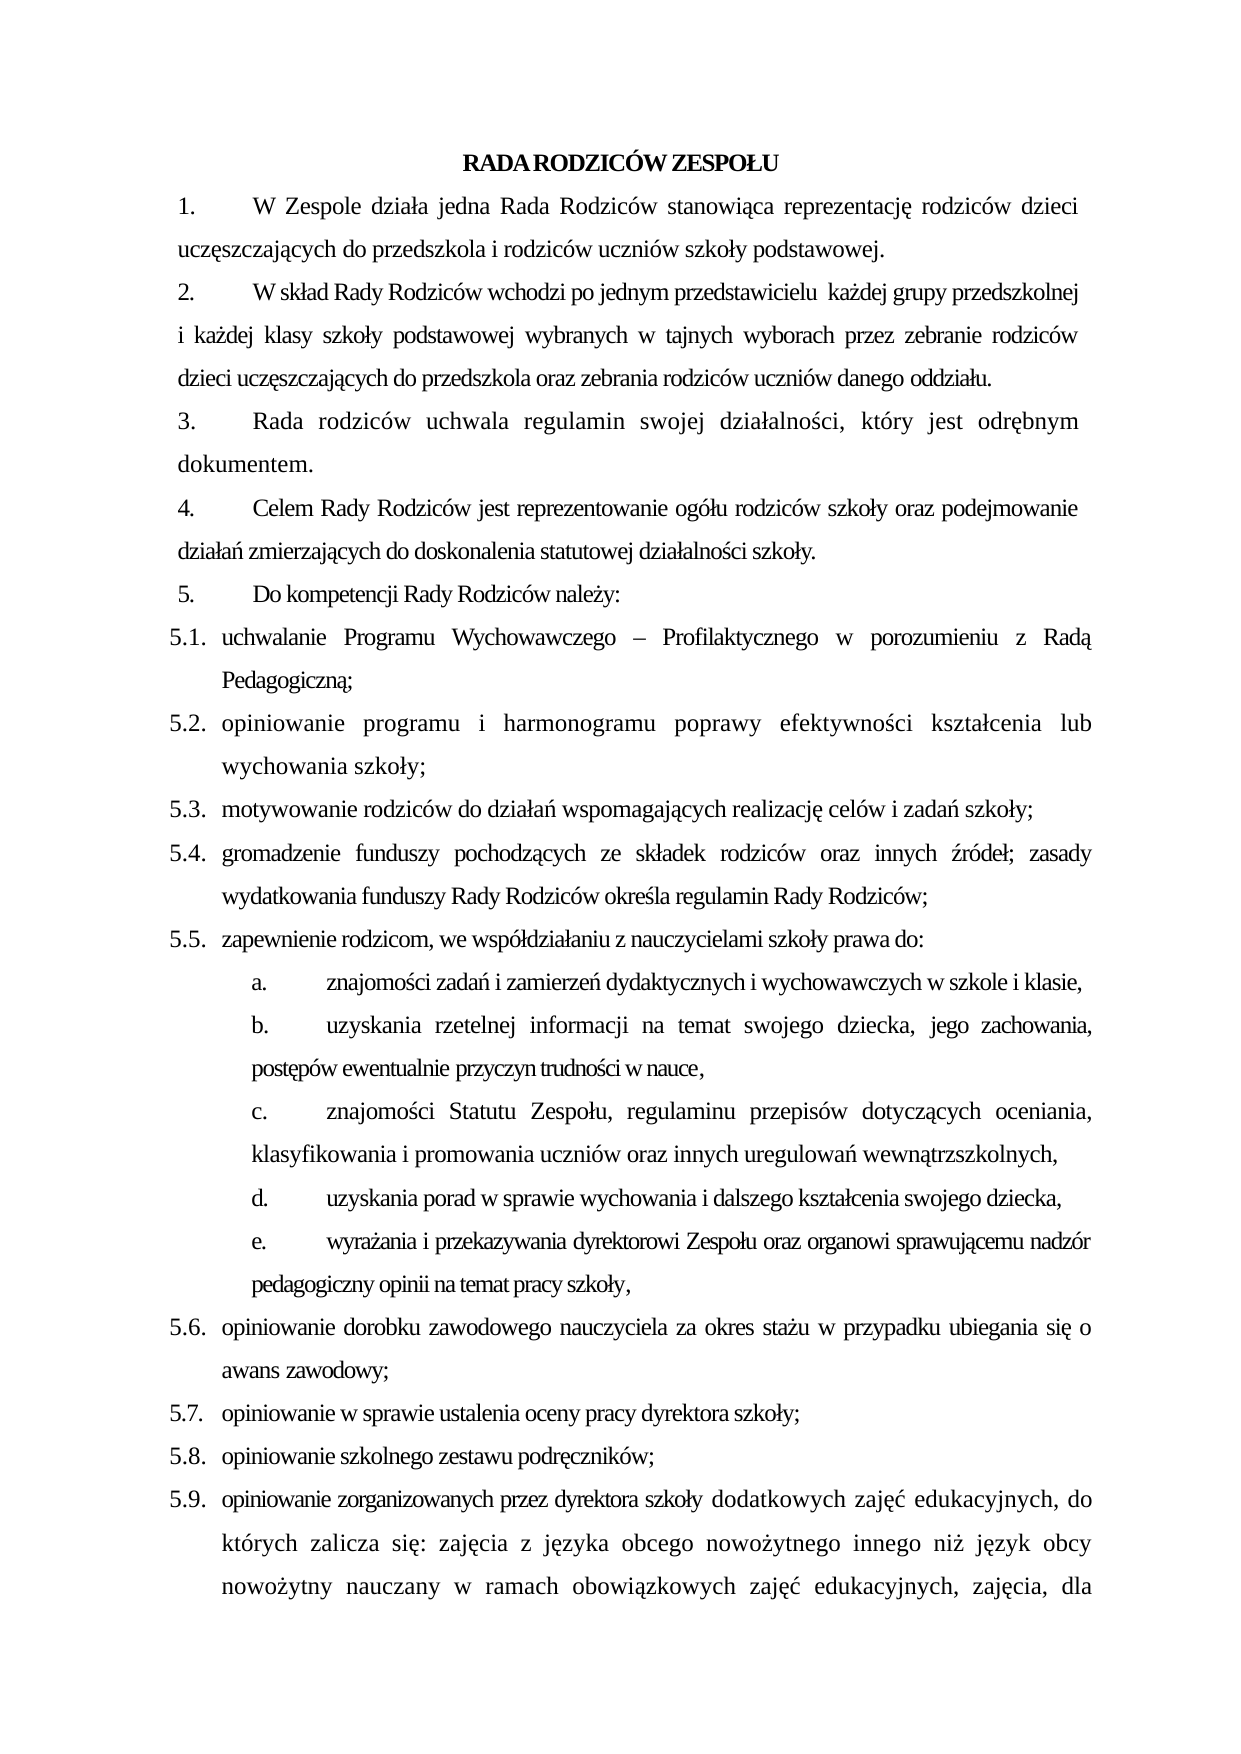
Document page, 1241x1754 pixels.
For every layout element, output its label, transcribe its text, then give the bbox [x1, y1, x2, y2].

list zapewnienie rodzicom, we współdziałaniu z nauczycielami szkoły prawa do: [169, 924, 1093, 953]
list wyrażania i przekazywania dyrektorowi Zespołu oraz organowi sprawującemu nadzór pedagogiczny opinii na temat pracy szkoły, [251, 1226, 1093, 1298]
list opiniowanie w sprawie ustalenia oceny pracy dyrektora szkoły; [169, 1398, 1093, 1427]
list znajomości Statutu Zespołu, regulaminu przepisów dotyczących oceniania, klasyfikowania i promowania uczniów oraz innych uregulowań wewnątrzszkolnych, [251, 1096, 1093, 1168]
list opiniowanie szkolnego zestawu podręczników; [169, 1441, 1093, 1470]
text RADA RODZICÓW ZESPOŁU [151, 148, 1093, 176]
list uzyskania porad w sprawie wychowania i dalszego kształcenia swojego dziecka, [251, 1183, 1093, 1211]
list Celem Rady Rodziców jest reprezentowanie ogółu rodziców szkoły oraz podejmowanie działań zmierzających do doskonalenia statutowej działalności szkoły. [177, 493, 1079, 564]
list motywowanie rodziców do działań wspomagających realizację celów i zadań szkoły; [169, 794, 1093, 823]
list gromadzenie funduszy pochodzących ze składek rodziców oraz innych źródeł; zasady wydatkowania funduszy Rady Rodziców określa regulamin Rady Rodziców; [169, 838, 1093, 909]
list znajomości zadań i zamierzeń dydaktycznych i wychowawczych w szkole i klasie, [251, 967, 1093, 996]
list W Zespole działa jedna Rada Rodziców stanowiąca reprezentację rodziców dzieci uczęszczających do przedszkola i rodziców uczniów szkoły podstawowej. [177, 191, 1079, 263]
list uchwalanie Programu Wychowawczego – Profilaktycznego w porozumieniu z Radą Pedagogiczną; [169, 622, 1093, 694]
list W skład Rady Rodziców wchodzi po jednym przedstawicielu każdej grupy przedszkolnej i każdej klasy szkoły podstawowej wybranych w tajnych wyborach przez zebranie rodziców dzieci uczęszczających do przedszkola oraz zebrania rodziców uczniów danego oddziału. [177, 277, 1079, 392]
list uzyskania rzetelnej informacji na temat swojego dziecka, jego zachowania, postępów ewentualnie przyczyn trudności w nauce, [251, 1010, 1093, 1082]
list Do kompetencji Rady Rodziców należy: [177, 579, 1079, 608]
list Rada rodziców uchwala regulamin swojej działalności, który jest odrębnym dokumentem. [177, 406, 1079, 478]
list opiniowanie dorobku zawodowego nauczyciela za okres stażu w przypadku ubiegania się o awans zawodowy; [169, 1312, 1093, 1384]
list opiniowanie zorganizowanych przez dyrektora szkoły dodatkowych zajęć edukacyjnych, do których zalicza się: zajęcia z języka obcego nowożytnego innego niż język obcy nowożytny nauczany w ramach obowiązkowych zajęć edukacyjnych, zajęcia, dla [169, 1484, 1093, 1599]
list opiniowanie programu i harmonogramu poprawy efektywności kształcenia lub wychowania szkoły; [169, 708, 1093, 780]
